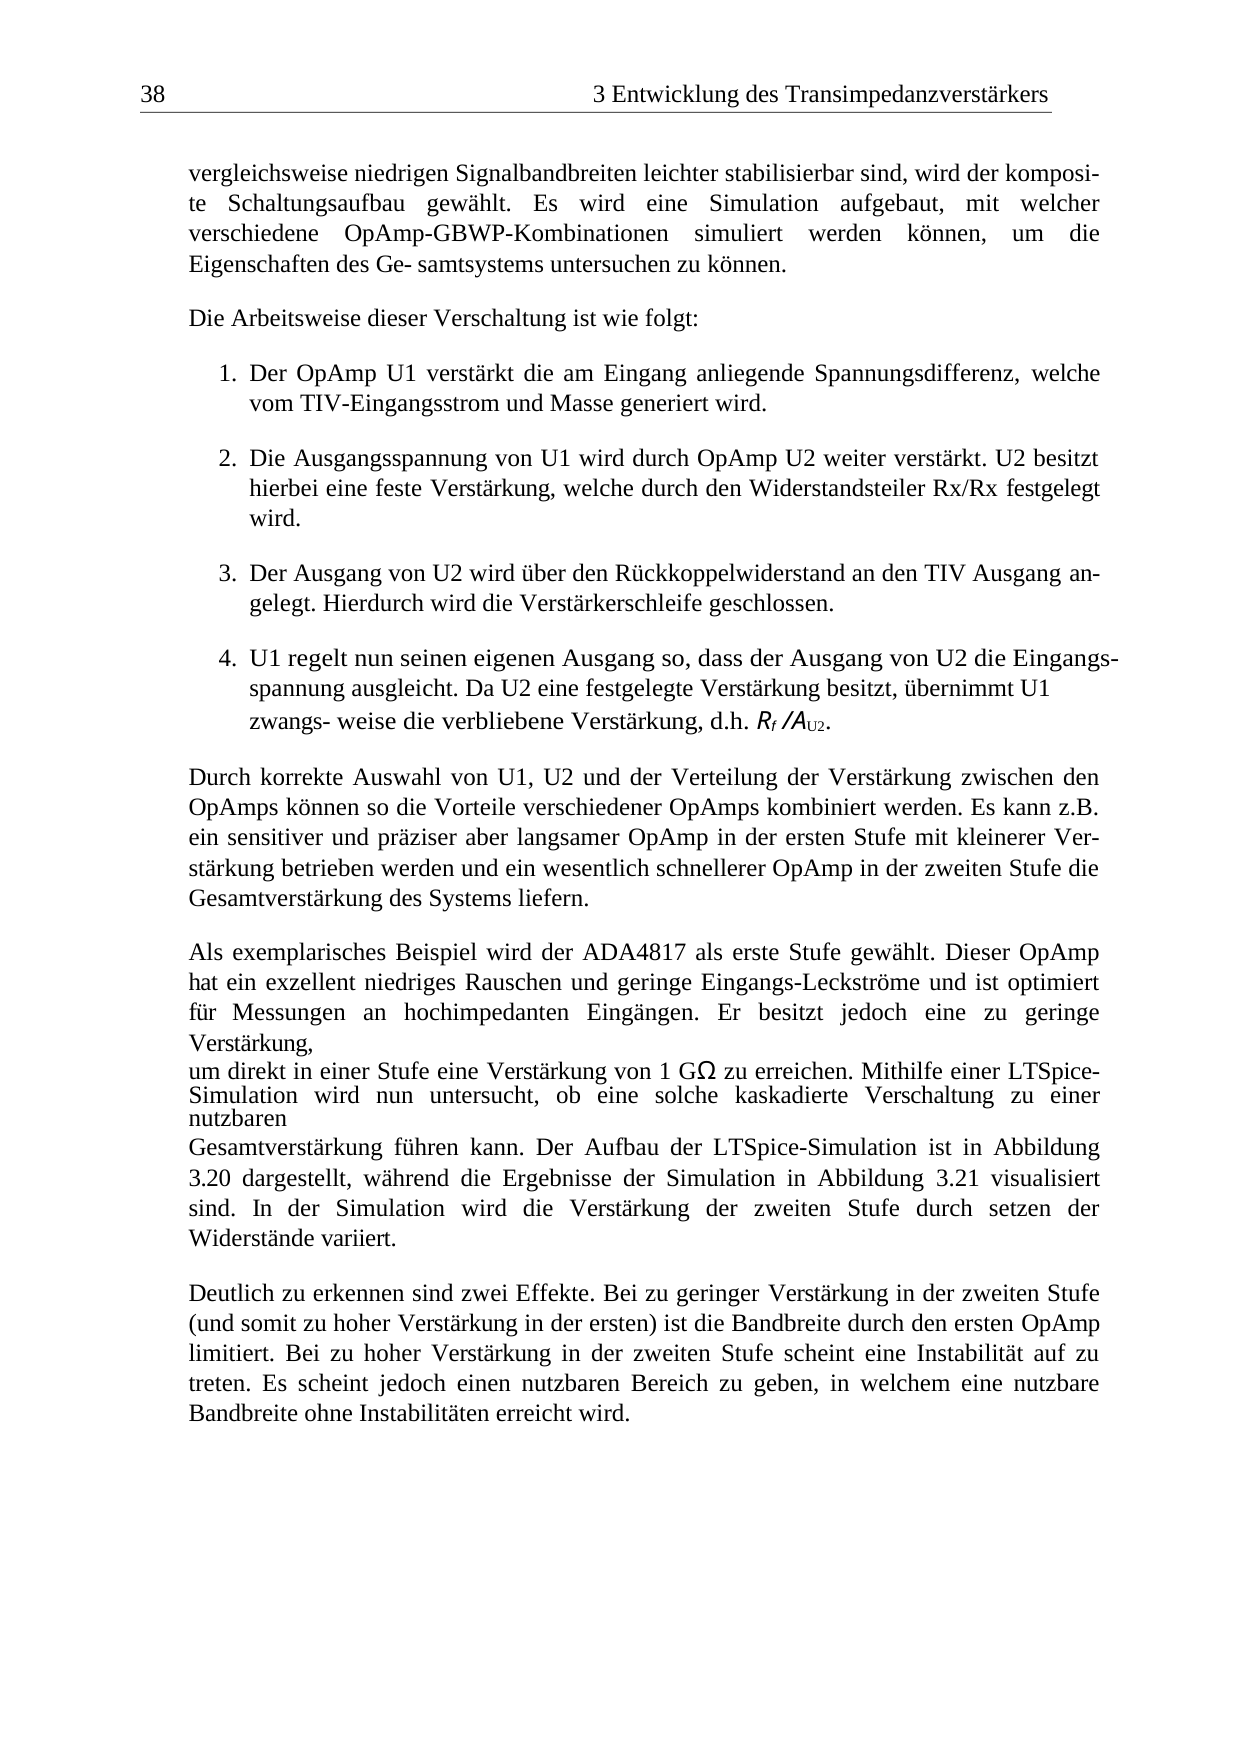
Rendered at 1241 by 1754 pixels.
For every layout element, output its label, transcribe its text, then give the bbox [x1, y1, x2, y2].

text Deutlich zu erkennen sind zwei Effekte. Bei zu geringer Verstärkung in der zweiten Stufe (und somit zu hoher Verstärkung in der ersten) ist die Bandbreite durch den ersten OpAmp limitiert. Bei zu hoher Verstärkung in der zweiten Stufe scheint eine Instabilität auf zu treten. Es scheint jedoch einen nutzbaren Bereich zu geben, in welchem eine nutzbare Bandbreite ohne Instabilitäten erreicht wird. [188, 1278, 1100, 1427]
text Gesamtverstärkung führen kann. Der Aufbau der LTSpice-Simulation ist in Abbildung 3.20 dargestellt, während die Ergebnisse der Simulation in Abbildung 3.21 visualisiert sind. In der Simulation wird die Verstärkung der zweiten Stufe durch setzen der Widerstände variiert. [188, 1132, 1100, 1252]
list U1 regelt nun seinen eigenen Ausgang so, dass der Ausgang von U2 die Eingangs- spannung ausgleicht. Da U2 eine festgelegte Verstärkung besitzt, übernimmt U1 zwangs- weise die verbliebene Verstärkung, d.h. Rf /AU2. [218, 643, 1122, 736]
list Der OpAmp U1 verstärkt die am Eingang anliegende Spannungsdifferenz, welche vom TIV-Eingangsstrom und Masse generiert wird. [218, 358, 1100, 417]
text um direkt in einer Stufe eine Verstärkung von 1 GΩ zu erreichen. Mithilfe einer LTSpice- Simulation wird nun untersucht, ob eine solche kaskadierte Verschaltung zu einer nutzbaren [188, 1058, 1100, 1132]
text vergleichsweise niedrigen Signalbandbreiten leichter stabilisierbar sind, wird der komposi- te Schaltungsaufbau gewählt. Es wird eine Simulation aufgebaut, mit welcher verschiedene OpAmp-GBWP-Kombinationen simuliert werden können, um die Eigenschaften des Ge- samtsystems untersuchen zu können. [188, 158, 1100, 277]
list Die Ausgangsspannung von U1 wird durch OpAmp U2 weiter verstärkt. U2 besitzt hierbei eine feste Verstärkung, welche durch den Widerstandsteiler Rx/Rx festgelegt wird. [218, 443, 1100, 532]
text Die Arbeitsweise dieser Verschaltung ist wie folgt: [188, 303, 1240, 332]
list Der Ausgang von U2 wird über den Rückkoppelwiderstand an den TIV Ausgang an- gelegt. Hierdurch wird die Verstärkerschleife geschlossen. [218, 558, 1100, 617]
text Durch korrekte Auswahl von U1, U2 und der Verteilung der Verstärkung zwischen den OpAmps können so die Vorteile verschiedener OpAmps kombiniert werden. Es kann z.B. ein sensitiver und präziser aber langsamer OpAmp in der ersten Stufe mit kleinerer Ver- stärkung betrieben werden und ein wesentlich schnellerer OpAmp in der zweiten Stufe die Gesamtverstärkung des Systems liefern. [188, 762, 1100, 911]
text Als exemplarisches Beispiel wird der ADA4817 als erste Stufe gewählt. Dieser OpAmp hat ein exzellent niedriges Rauschen und geringe Eingangs-Leckströme und ist optimiert für Messungen an hochimpedanten Eingängen. Er besitzt jedoch eine zu geringe Verstärkung, [188, 937, 1100, 1056]
